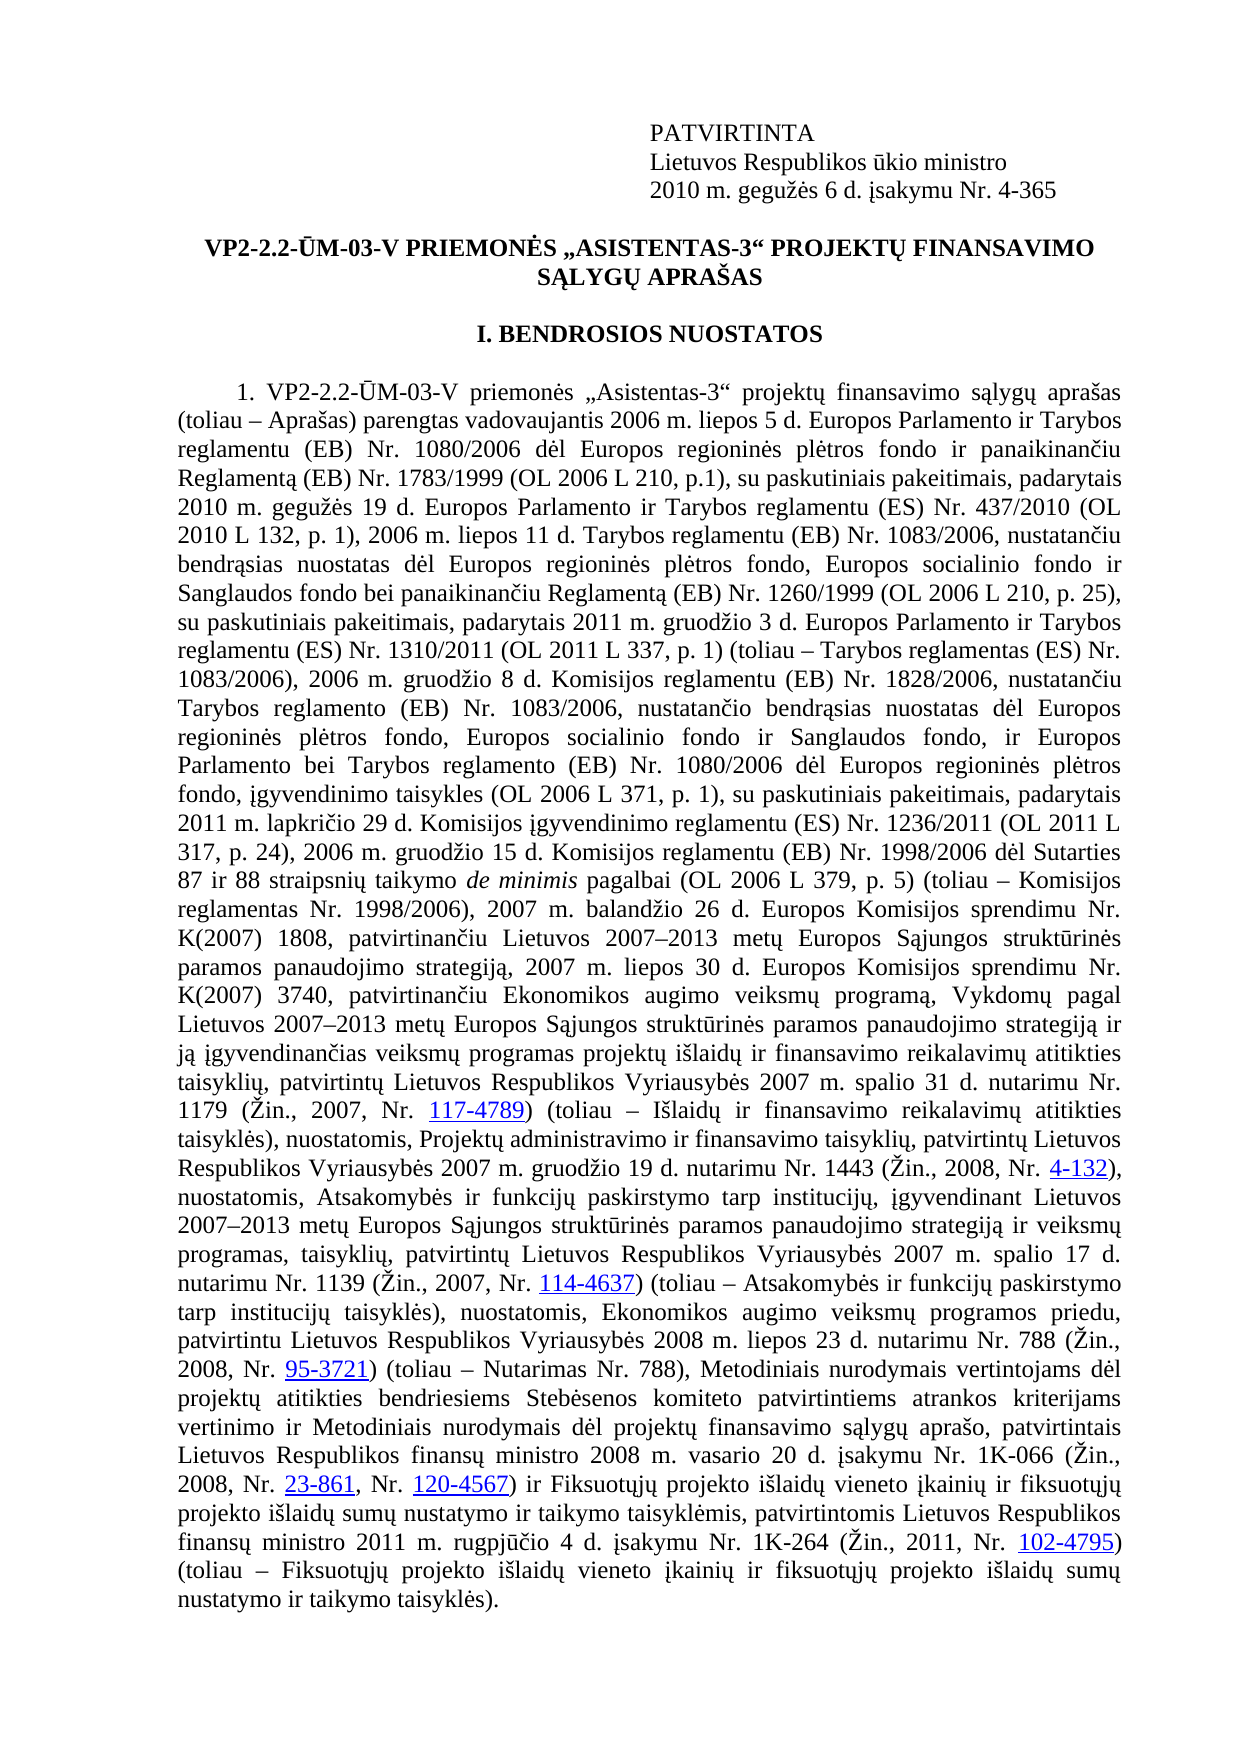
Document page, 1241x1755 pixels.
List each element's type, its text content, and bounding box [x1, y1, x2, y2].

text VP2-2.2-ŪM-03-V PRIEMONĖS „Asistentas-3“ PROJEKTŲ FINANSAVIMO SĄLYGŲ APRAŠAS [177, 233, 1122, 291]
text 1. VP2-2.2-ŪM-03-V priemonės „Asistentas-3“ projektų finansavimo sąlygų aprašas (toliau – Aprašas) parengtas vadovaujantis 2006 m. liepos 5 d. Europos Parlamento ir Tarybos reglamentu (EB) Nr. 1080/2006 dėl Europos regioninės plėtros fondo ir panaikinančiu Reglamentą (EB) Nr. 1783/1999 (OL 2006 L 210, p.1), su paskutiniais pakeitimais, padarytais 2010 m. gegužės 19 d. Europos Parlamento ir Tarybos reglamentu (ES) Nr. 437/2010 (OL 2010 L 132, p. 1), 2006 m. liepos 11 d. Tarybos reglamentu (EB) Nr. 1083/2006, nustatančiu bendrąsias nuostatas dėl Europos regioninės plėtros fondo, Europos socialinio fondo ir Sanglaudos fondo bei panaikinančiu Reglamentą (EB) Nr. 1260/1999 (OL 2006 L 210, p. 25), su paskutiniais pakeitimais, padarytais 2011 m. gruodžio 3 d. Europos Parlamento ir Tarybos reglamentu (ES) Nr. 1310/2011 (OL 2011 L 337, p. 1) (toliau – Tarybos reglamentas (ES) Nr. 1083/2006), 2006 m. gruodžio 8 d. Komisijos reglamentu (EB) Nr. 1828/2006, nustatančiu Tarybos reglamento (EB) Nr. 1083/2006, nustatančio bendrąsias nuostatas dėl Europos regioninės plėtros fondo, Europos socialinio fondo ir Sanglaudos fondo, ir Europos Parlamento bei Tarybos reglamento (EB) Nr. 1080/2006 dėl Europos regioninės plėtros fondo, įgyvendinimo taisykles (OL 2006 L 371, p. 1), su paskutiniais pakeitimais, padarytais 2011 m. lapkričio 29 d. Komisijos įgyvendinimo reglamentu (ES) Nr. 1236/2011 (OL 2011 L 317, p. 24), 2006 m. gruodžio 15 d. Komisijos reglamentu (EB) Nr. 1998/2006 dėl Sutarties 87 ir 88 straipsnių taikymo de minimis pagalbai (OL 2006 L 379, p. 5) (toliau – Komisijos reglamentas Nr. 1998/2006), 2007 m. balandžio 26 d. Europos Komisijos sprendimu Nr. K(2007) 1808, patvirtinančiu Lietuvos 2007–2013 metų Europos Sąjungos struktūrinės paramos panaudojimo strategiją, 2007 m. liepos 30 d. Europos Komisijos sprendimu Nr. K(2007) 3740, patvirtinančiu Ekonomikos augimo veiksmų programą, Vykdomų pagal Lietuvos 2007–2013 metų Europos Sąjungos struktūrinės paramos panaudojimo strategiją ir ją įgyvendinančias veiksmų programas projektų išlaidų ir finansavimo reikalavimų atitikties taisyklių, patvirtintų Lietuvos Respublikos Vyriausybės 2007 m. spalio 31 d. nutarimu Nr. 1179 (Žin., 2007, Nr. 117-4789) (toliau – Išlaidų ir finansavimo reikalavimų atitikties taisyklės), nuostatomis, Projektų administravimo ir finansavimo taisyklių, patvirtintų Lietuvos Respublikos Vyriausybės 2007 m. gruodžio 19 d. nutarimu Nr. 1443 (Žin., 2008, Nr. 4-132), nuostatomis, Atsakomybės ir funkcijų paskirstymo tarp institucijų, įgyvendinant Lietuvos 2007–2013 metų Europos Sąjungos struktūrinės paramos panaudojimo strategiją ir veiksmų programas, taisyklių, patvirtintų Lietuvos Respublikos Vyriausybės 2007 m. spalio 17 d. nutarimu Nr. 1139 (Žin., 2007, Nr. 114-4637) (toliau – Atsakomybės ir funkcijų paskirstymo tarp institucijų taisyklės), nuostatomis, Ekonomikos augimo veiksmų programos priedu, patvirtintu Lietuvos Respublikos Vyriausybės 2008 m. liepos 23 d. nutarimu Nr. 788 (Žin., 2008, Nr. 95-3721) (toliau – Nutarimas Nr. 788), Metodiniais nurodymais vertintojams dėl projektų atitikties bendriesiems Stebėsenos komiteto patvirtintiems atrankos kriterijams vertinimo ir Metodiniais nurodymais dėl projektų finansavimo sąlygų aprašo, patvirtintais Lietuvos Respublikos finansų ministro 2008 m. vasario 20 d. įsakymu Nr. 1K-066 (Žin., 2008, Nr. 23-861, Nr. 120-4567) ir Fiksuotųjų projekto išlaidų vieneto įkainių ir fiksuotųjų projekto išlaidų sumų nustatymo ir taikymo taisyklėmis, patvirtintomis Lietuvos Respublikos finansų ministro 2011 m. rugpjūčio 4 d. įsakymu Nr. 1K-264 (Žin., 2011, Nr. 102-4795) (toliau – Fiksuotųjų projekto išlaidų vieneto įkainių ir fiksuotųjų projekto išlaidų sumų nustatymo ir taikymo taisyklės). [177, 377, 1122, 1613]
text PATVIRTINTA [649, 118, 1122, 147]
text Lietuvos Respublikos ūkio ministro [649, 147, 1122, 176]
text 2010 m. gegužės 6 d. įsakymu Nr. 4-365 [649, 176, 1122, 204]
text I. BENDROSIOS NUOSTATOS [177, 319, 1122, 348]
